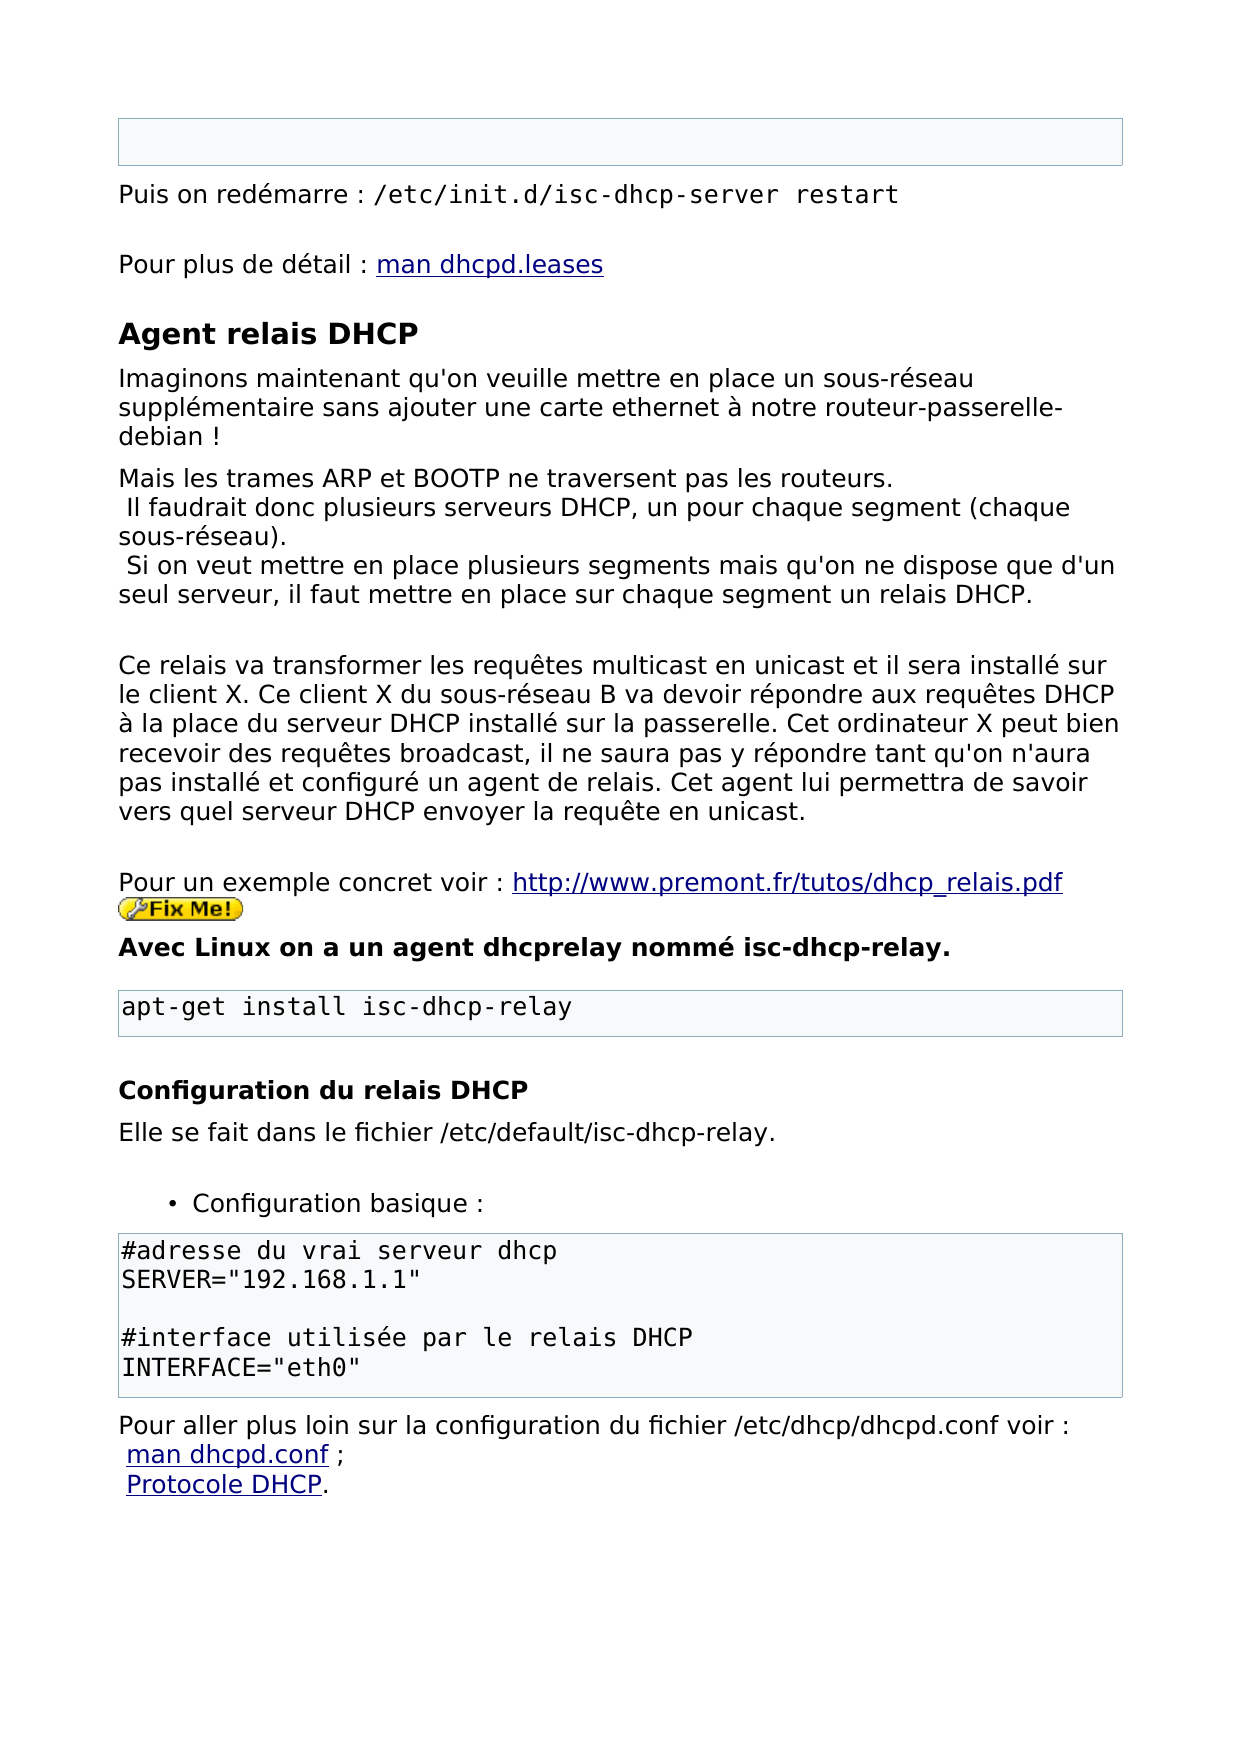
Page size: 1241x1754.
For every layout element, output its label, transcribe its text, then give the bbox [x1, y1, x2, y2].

text Mais les trames ARP et BOOTP ne traversent pas les routeurs. Il faudrait donc plusieurs serveurs DHCP, un pour chaque segment (chaque sous-réseau). Si on veut mettre en place plusieurs segments mais qu'on ne dispose que d'un seul serveur, il faut mettre en place sur chaque segment un relais DHCP. [118, 464, 1122, 639]
table_header [119, 119, 1122, 165]
text Elle se fait dans le fichier /etc/default/isc-dhcp-relay. [118, 1118, 1122, 1147]
text Avec Linux on a un agent dhcprelay nommé isc-dhcp-relay. [118, 933, 1122, 962]
text Ce relais va transformer les requêtes multicast en unicast et il sera installé sur le client X. Ce client X du sous-réseau B va devoir répondre aux requêtes DHCP à la place du serveur DHCP installé sur la passerelle. Cet ordinateur X peut bien recevoir des requêtes broadcast, il ne saura pas y répondre tant qu'on n'aura pas installé et configuré un agent de relais. Cet agent lui permettra de savoir vers quel serveur DHCP envoyer la requête en unicast. [118, 651, 1122, 856]
picture [118, 897, 244, 921]
subtitle Agent relais DHCP [118, 317, 1122, 351]
table_header apt-get install isc-dhcp-relay [119, 991, 1122, 1036]
table_header #adresse du vrai serveur dhcp SERVER="192.168.1.1" #interface utilisée par le relais DHCP INTERFACE="eth0" [119, 1234, 1122, 1397]
text Puis on redémarre : /etc/init.d/isc-dhcp-server restart [118, 180, 1122, 238]
text Pour aller plus loin sur la configuration du fichier /etc/dhcp/dhcpd.conf voir : man dhcpd.conf ; Protocole DHCP. [118, 1412, 1122, 1499]
text Pour plus de détail : man dhcpd.leases [118, 251, 1122, 280]
list Configuration basique : [177, 1189, 1122, 1218]
subtitle Configuration du relais DHCP [118, 1076, 1122, 1106]
text Pour un exemple concret voir : http://www.premont.fr/tutos/dhcp_relais.pdf [118, 868, 1122, 921]
text Imaginons maintenant qu'on veuille mettre en place un sous-réseau supplémentaire sans ajouter une carte ethernet à notre routeur-passerelle-debian ! [118, 364, 1122, 451]
